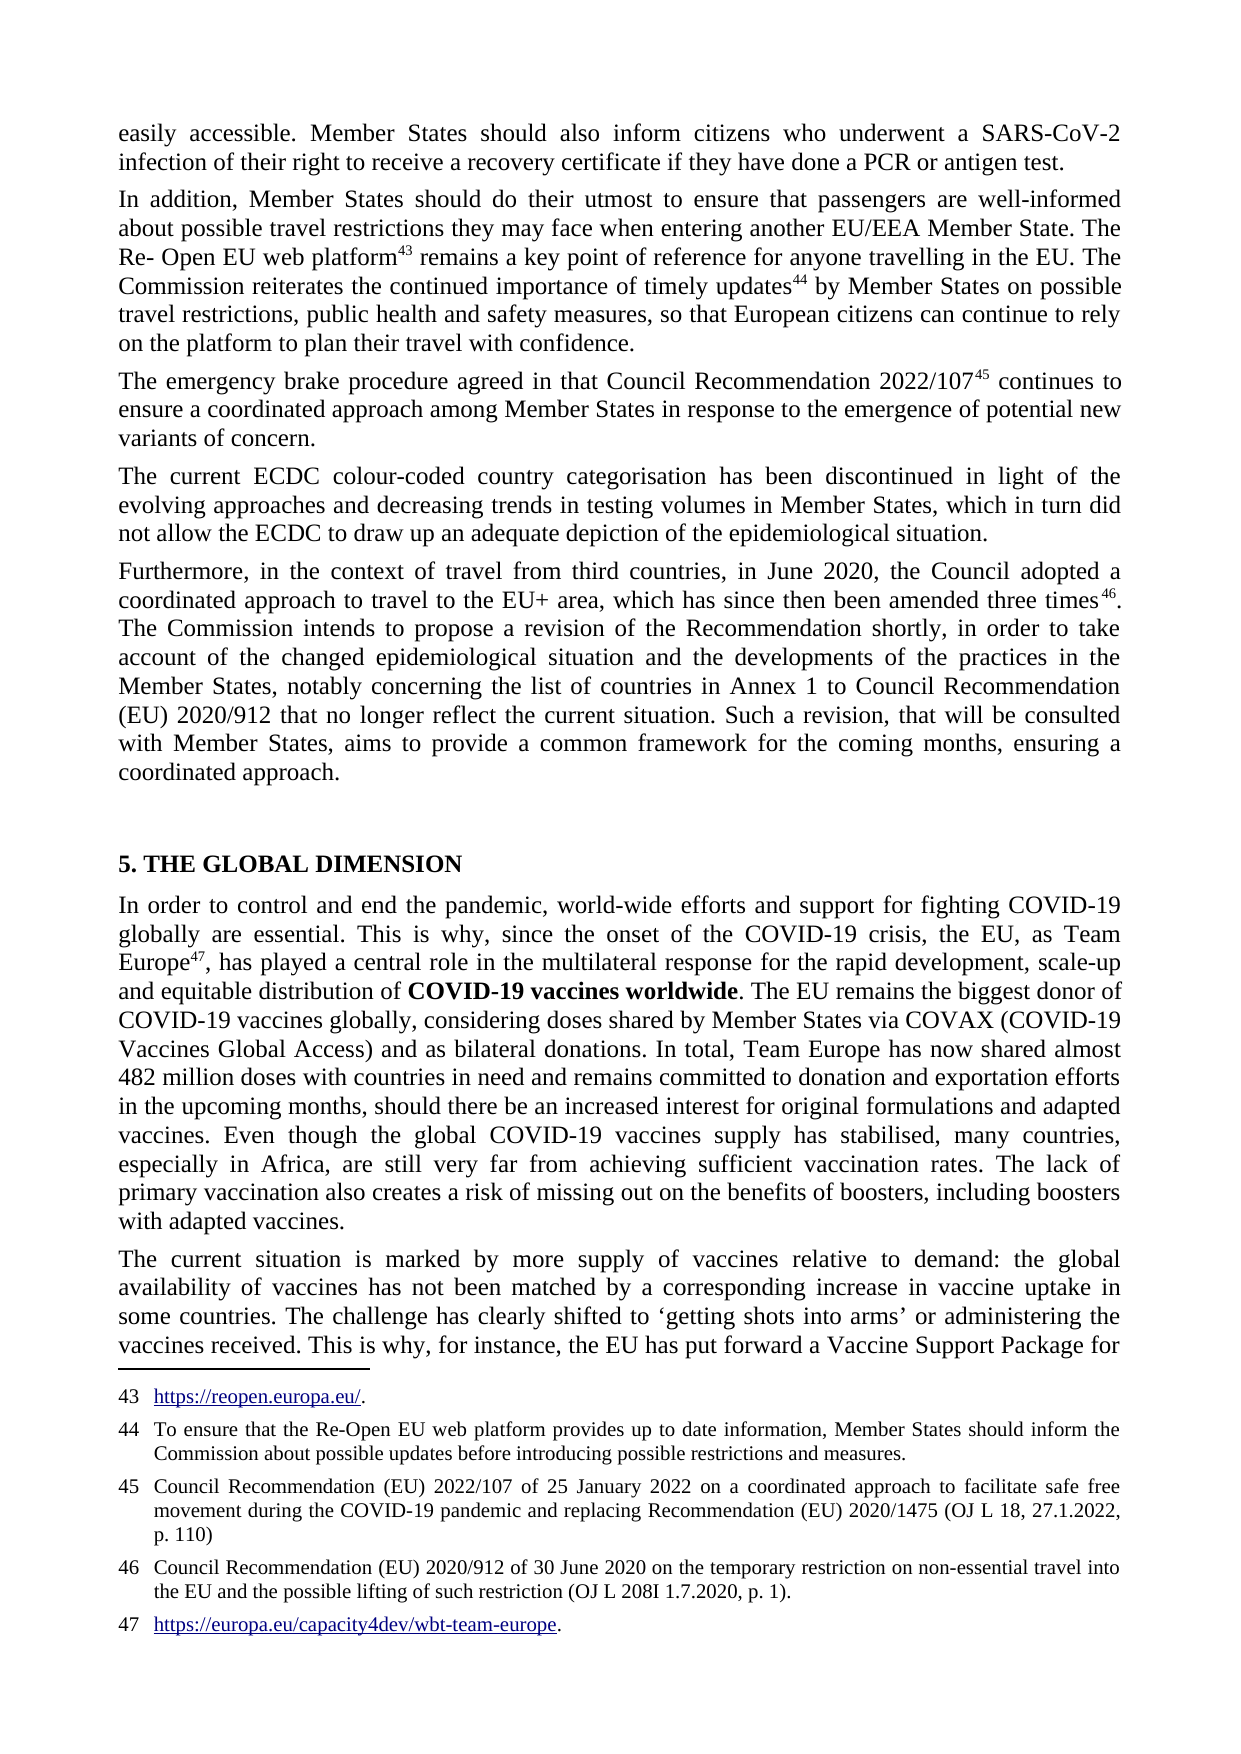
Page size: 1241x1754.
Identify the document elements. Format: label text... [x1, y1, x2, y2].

text easily accessible. Member States should also inform citizens who underwent a SARS-CoV-2 infection of their right to receive a recovery certificate if they have done a PCR or antigen test. [118, 118, 1122, 176]
text The emergency brake procedure agreed in that Council Recommendation 2022/107 continues to ensure a coordinated approach among Member States in response to the emergence of potential new variants of concern. [118, 366, 1122, 452]
text Council Recommendation (EU) 2022/107 of 25 January 2022 on a coordinated approach to facilitate safe free movement during the COVID-19 pandemic and replacing Recommendation (EU) 2020/1475 (OJ L 18, 27.1.2022, p. 110) [118, 1474, 1122, 1546]
text To ensure that the Re-Open EU web platform provides up to date information, Member States should inform the Commission about possible updates before introducing possible restrictions and measures. [118, 1417, 1122, 1465]
text https://europa.eu/capacity4dev/wbt-team-europe. [118, 1612, 1122, 1636]
text The current situation is marked by more supply of vaccines relative to demand: the global availability of vaccines has not been matched by a corresponding increase in vaccine uptake in some countries. The challenge has clearly shifted to ‘getting shots into arms’ or administering the vaccines received. This is why, for instance, the EU has put forward a Vaccine Support Package for [118, 1244, 1122, 1359]
subtitle 5. THE GLOBAL DIMENSION [118, 849, 1122, 877]
text The current ECDC colour-coded country categorisation has been discontinued in light of the evolving approaches and decreasing trends in testing volumes in Member States, which in turn did not allow the ECDC to draw up an adequate depiction of the epidemiological situation. [118, 461, 1122, 547]
text Furthermore, in the context of travel from third countries, in June 2020, the Council adopted a coordinated approach to travel to the EU+ area, which has since then been amended three times. The Commission intends to propose a revision of the Recommendation shortly, in order to take account of the changed epidemiological situation and the developments of the practices in the Member States, notably concerning the list of countries in Annex 1 to Council Recommendation (EU) 2020/912 that no longer reflect the current situation. Such a revision, that will be consulted with Member States, aims to provide a common framework for the coming months, ensuring a coordinated approach. [118, 556, 1122, 786]
text In order to control and end the pandemic, world-wide efforts and support for fighting COVID-19 globally are essential. This is why, since the onset of the COVID-19 crisis, the EU, as Team Europe, has played a central role in the multilateral response for the rapid development, scale-up and equitable distribution of COVID-19 vaccines worldwide. The EU remains the biggest donor of COVID-19 vaccines globally, considering doses shared by Member States via COVAX (COVID-19 Vaccines Global Access) and as bilateral donations. In total, Team Europe has now shared almost 482 million doses with countries in need and remains committed to donation and exportation efforts in the upcoming months, should there be an increased interest for original formulations and adapted vaccines. Even though the global COVID-19 vaccines supply has stabilised, many countries, especially in Africa, are still very far from achieving sufficient vaccination rates. The lack of primary vaccination also creates a risk of missing out on the benefits of boosters, including boosters with adapted vaccines. [118, 890, 1122, 1235]
text Council Recommendation (EU) 2020/912 of 30 June 2020 on the temporary restriction on non-essential travel into the EU and the possible lifting of such restriction (OJ L 208I 1.7.2020, p. 1). [118, 1555, 1122, 1603]
text https://reopen.europa.eu/. [118, 1384, 1122, 1408]
text In addition, Member States should do their utmost to ensure that passengers are well-informed about possible travel restrictions they may face when entering another EU/EEA Member State. The Re- Open EU web platform remains a key point of reference for anyone travelling in the EU. The Commission reiterates the continued importance of timely updates by Member States on possible travel restrictions, public health and safety measures, so that European citizens can continue to rely on the platform to plan their travel with confidence. [118, 184, 1122, 357]
